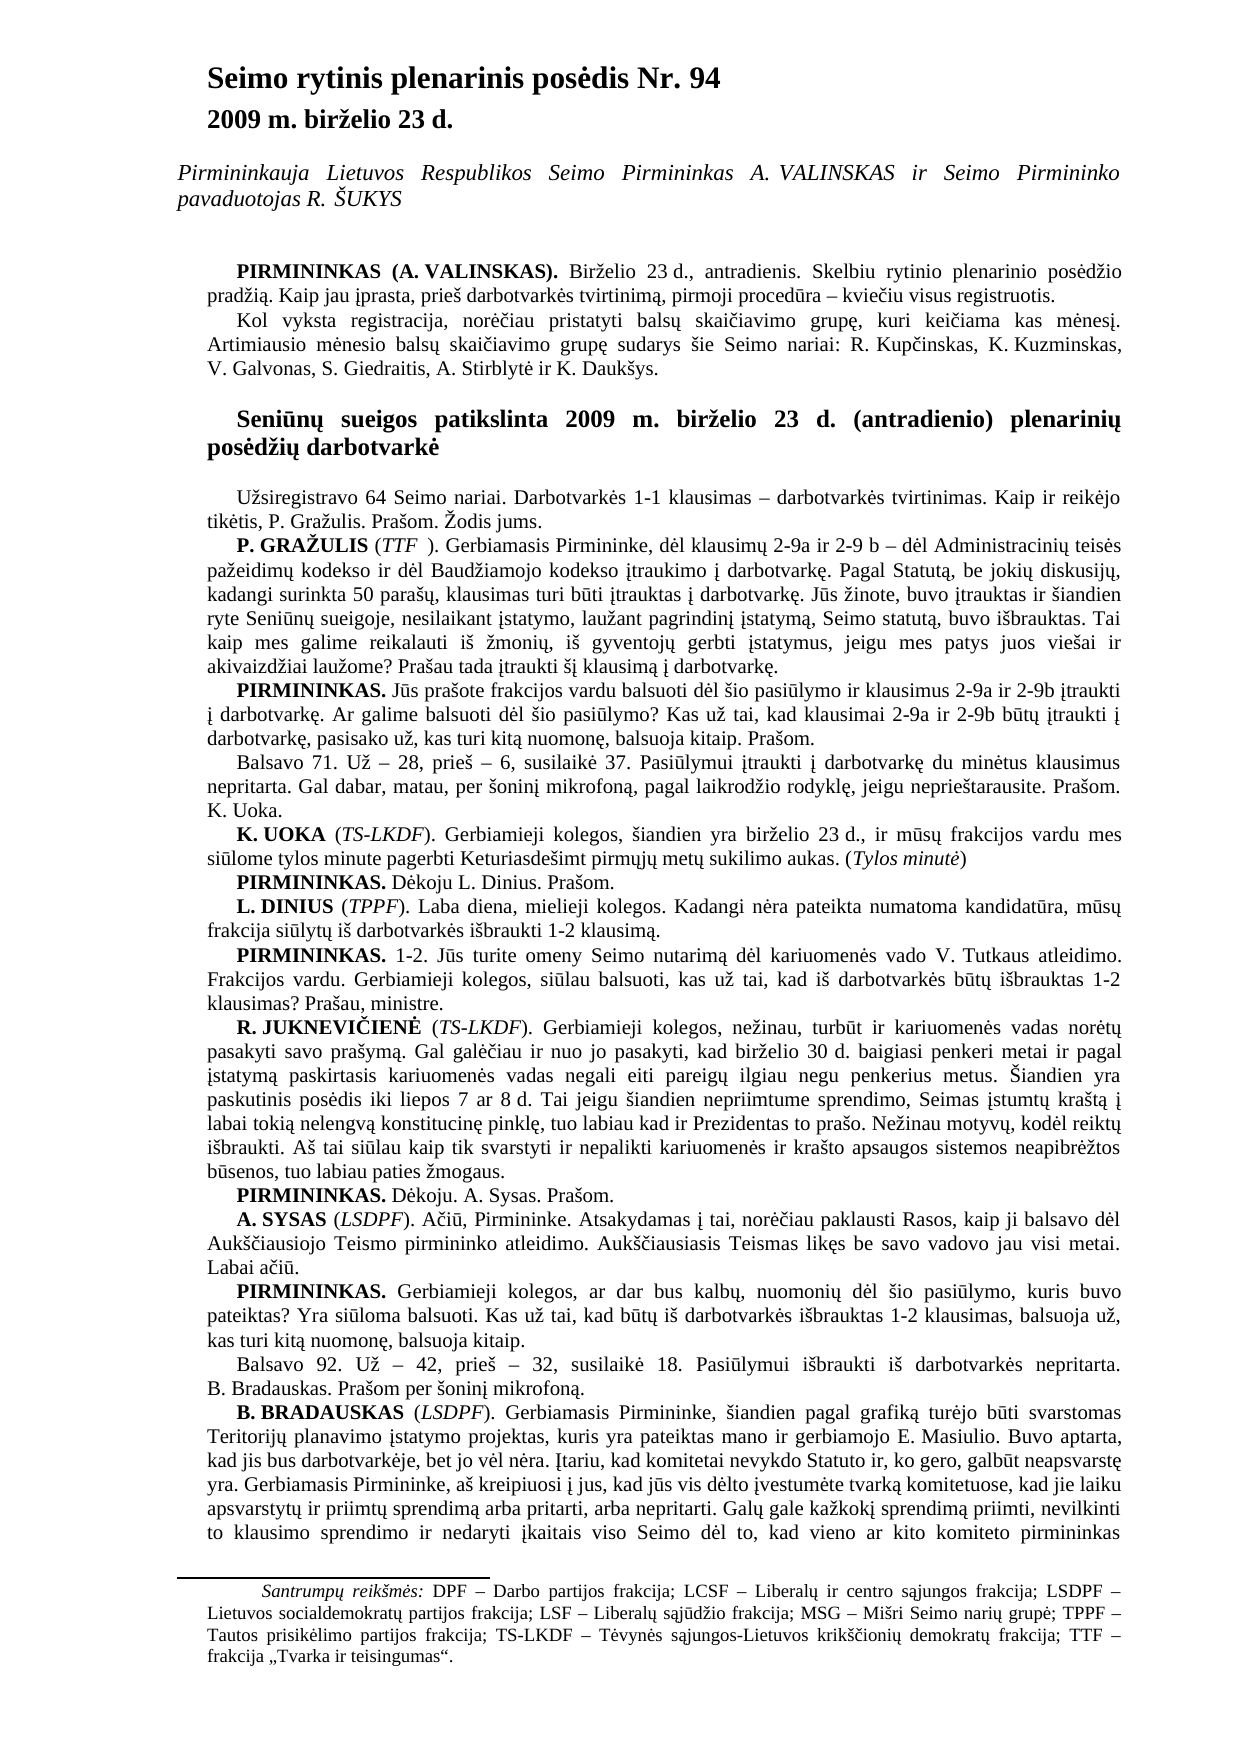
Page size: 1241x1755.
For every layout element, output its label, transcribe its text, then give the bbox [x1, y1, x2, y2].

text PIRMININKAS. Gerbiamieji kolegos, ar dar bus kalbų, nuomonių dėl šio pasiūlymo, kuris buvo pateiktas? Yra siūloma balsuoti. Kas už tai, kad būtų iš darbotvarkės išbrauktas 1-2 klausimas, balsuoja už, kas turi kitą nuomonę, balsuoja kitaip. [207, 1279, 1122, 1352]
text B. BRADAUSKAS (LSDPF). Gerbiamasis Pirmininke, šiandien pagal grafiką turėjo būti svarstomas Teritorijų planavimo įstatymo projektas, kuris yra pateiktas mano ir gerbiamojo E. Masiulio. Buvo aptarta, kad jis bus darbotvarkėje, bet jo vėl nėra. Įtariu, kad komitetai nevykdo Statuto ir, ko gero, galbūt neapsvarstę yra. Gerbiamasis Pirmininke, aš kreipiuosi į jus, kad jūs vis dėlto įvestumėte tvarką komitetuose, kad jie laiku apsvarstytų ir priimtų sprendimą arba pritarti, arba nepritarti. Galų gale kažkokį sprendimą priimti, nevilkinti to klausimo sprendimo ir nedaryti įkaitais viso Seimo dėl to, kad vieno ar kito komiteto pirmininkas [207, 1400, 1122, 1544]
text PIRMININKAS. Jūs prašote frakcijos vardu balsuoti dėl šio pasiūlymo ir klausimus 2-9a ir 2-9b įtraukti į darbotvarkę. Ar galime balsuoti dėl šio pasiūlymo? Kas už tai, kad klausimai 2-9a ir 2-9b būtų įtraukti į darbotvarkę, pasisako už, kas turi kitą nuomonę, balsuoja kitaip. Prašom. [207, 678, 1122, 750]
text L. DINIUS (TPPF). Laba diena, mielieji kolegos. Kadangi nėra pateikta numatoma kandidatūra, mūsų frakcija siūlytų iš darbotvarkės išbraukti 1-2 klausimą. [207, 894, 1122, 942]
text PIRMININKAS. 1-2. Jūs turite omeny Seimo nutarimą dėl kariuomenės vado V. Tutkaus atleidimo. Frakcijos vardu. Gerbiamieji kolegos, siūlau balsuoti, kas už tai, kad iš darbotvarkės būtų išbrauktas 1-2 klausimas? Prašau, ministre. [207, 942, 1122, 1015]
text Balsavo 92. Už – 42, prieš – 32, susilaikė 18. Pasiūlymui išbraukti iš darbotvarkės nepritarta. B. Bradauskas. Prašom per šoninį mikrofoną. [207, 1352, 1122, 1400]
text Seniūnų sueigos patikslinta 2009 m. birželio 23 d. (antradienio) plenarinių posėdžių darbotvarkė [207, 404, 1122, 461]
text R. JUKNEVIČIENĖ (TS-LKDF). Gerbiamieji kolegos, nežinau, turbūt ir kariuomenės vadas norėtų pasakyti savo prašymą. Gal galėčiau ir nuo jo pasakyti, kad birželio 30 d. baigiasi penkeri metai ir pagal įstatymą paskirtasis kariuomenės vadas negali eiti pareigų ilgiau negu penkerius metus. Šiandien yra paskutinis posėdis iki liepos 7 ar 8 d. Tai jeigu šiandien nepriimtume sprendimo, Seimas įstumtų kraštą į labai tokią nelengvą konstitucinę pinklę, tuo labiau kad ir Prezidentas to prašo. Nežinau motyvų, kodėl reiktų išbraukti. Aš tai siūlau kaip tik svarstyti ir nepalikti kariuomenės ir krašto apsaugos sistemos neapibrėžtos būsenos, tuo labiau paties žmogaus. [207, 1015, 1122, 1183]
text Balsavo 71. Už – 28, prieš – 6, susilaikė 37. Pasiūlymui įtraukti į darbotvarkę du minėtus klausimus nepritarta. Gal dabar, matau, per šoninį mikrofoną, pagal laikrodžio rodyklę, jeigu neprieštarausite. Prašom. K. Uoka. [207, 750, 1122, 822]
text Užsiregistravo 64 Seimo nariai. Darbotvarkės 1-1 klausimas – darbotvarkės tvirtinimas. Kaip ir reikėjo tikėtis, P. Gražulis. Prašom. Žodis jums. [207, 485, 1122, 533]
text Santrumpų reikšmės: DPF – Darbo partijos frakcija; LCSF – Liberalų ir centro sąjungos frakcija; LSDPF – Lietuvos socialdemokratų partijos frakcija; LSF – Liberalų sąjūdžio frakcija; MSG – Mišri Seimo narių grupė; TPPF – Tautos prisikėlimo partijos frakcija; TS-LKDF – Tėvynės sąjungos-Lietuvos krikščionių demokratų frakcija; TTF – frakcija „Tvarka ir teisingumas“. [207, 1578, 1122, 1667]
text Pirmininkauja Lietuvos Respublikos Seimo Pirmininkas A. VALINSKAS ir Seimo Pirmininko pavaduotojas R. ŠUKYS [177, 158, 1122, 211]
text K. UOKA (TS-LKDF). Gerbiamieji kolegos, šiandien yra birželio 23 d., ir mūsų frakcijos vardu mes siūlome tylos minute pagerbti Keturiasdešimt pirmųjų metų sukilimo aukas. (Tylos minutė) [207, 822, 1122, 870]
text PIRMININKAS. Dėkoju. A. Sysas. Prašom. [207, 1183, 1122, 1207]
text A. SYSAS (LSDPF). Ačiū, Pirmininke. Atsakydamas į tai, norėčiau paklausti Rasos, kaip ji balsavo dėl Aukščiausiojo Teismo pirmininko atleidimo. Aukščiausiasis Teismas likęs be savo vadovo jau visi metai. Labai ačiū. [207, 1207, 1122, 1279]
text P. GRAŽULIS (TTF). Gerbiamasis Pirmininke, dėl klausimų 2-9a ir 2-9 b – dėl Administracinių teisės pažeidimų kodekso ir dėl Baudžiamojo kodekso įtraukimo į darbotvarkę. Pagal Statutą, be jokių diskusijų, kadangi surinkta 50 parašų, klausimas turi būti įtrauktas į darbotvarkę. Jūs žinote, buvo įtrauktas ir šiandien ryte Seniūnų sueigoje, nesilaikant įstatymo, laužant pagrindinį įstatymą, Seimo statutą, buvo išbrauktas. Tai kaip mes galime reikalauti iš žmonių, iš gyventojų gerbti įstatymus, jeigu mes patys juos viešai ir akivaizdžiai laužome? Prašau tada įtraukti šį klausimą į darbotvarkę. [207, 533, 1122, 678]
text PIRMININKAS. Dėkoju L. Dinius. Prašom. [207, 870, 1122, 894]
text Seimo rytinis plenarinis posėdis Nr. 94 [207, 59, 1122, 95]
text 2009 m. birželio 23 d. [207, 103, 1122, 134]
text Kol vyksta registracija, norėčiau pristatyti balsų skaičiavimo grupę, kuri keičiama kas mėnesį. Artimiausio mėnesio balsų skaičiavimo grupę sudarys šie Seimo nariai: R. Kupčinskas, K. Kuzminskas, V. Galvonas, S. Giedraitis, A. Stirblytė ir K. Daukšys. [207, 307, 1122, 380]
text PIRMININKAS (A. VALINSKAS). Birželio 23 d., antradienis. Skelbiu rytinio plenarinio posėdžio pradžią. Kaip jau įprasta, prieš darbotvarkės tvirtinimą, pirmoji procedūra – kviečiu visus registruotis. [207, 259, 1122, 307]
